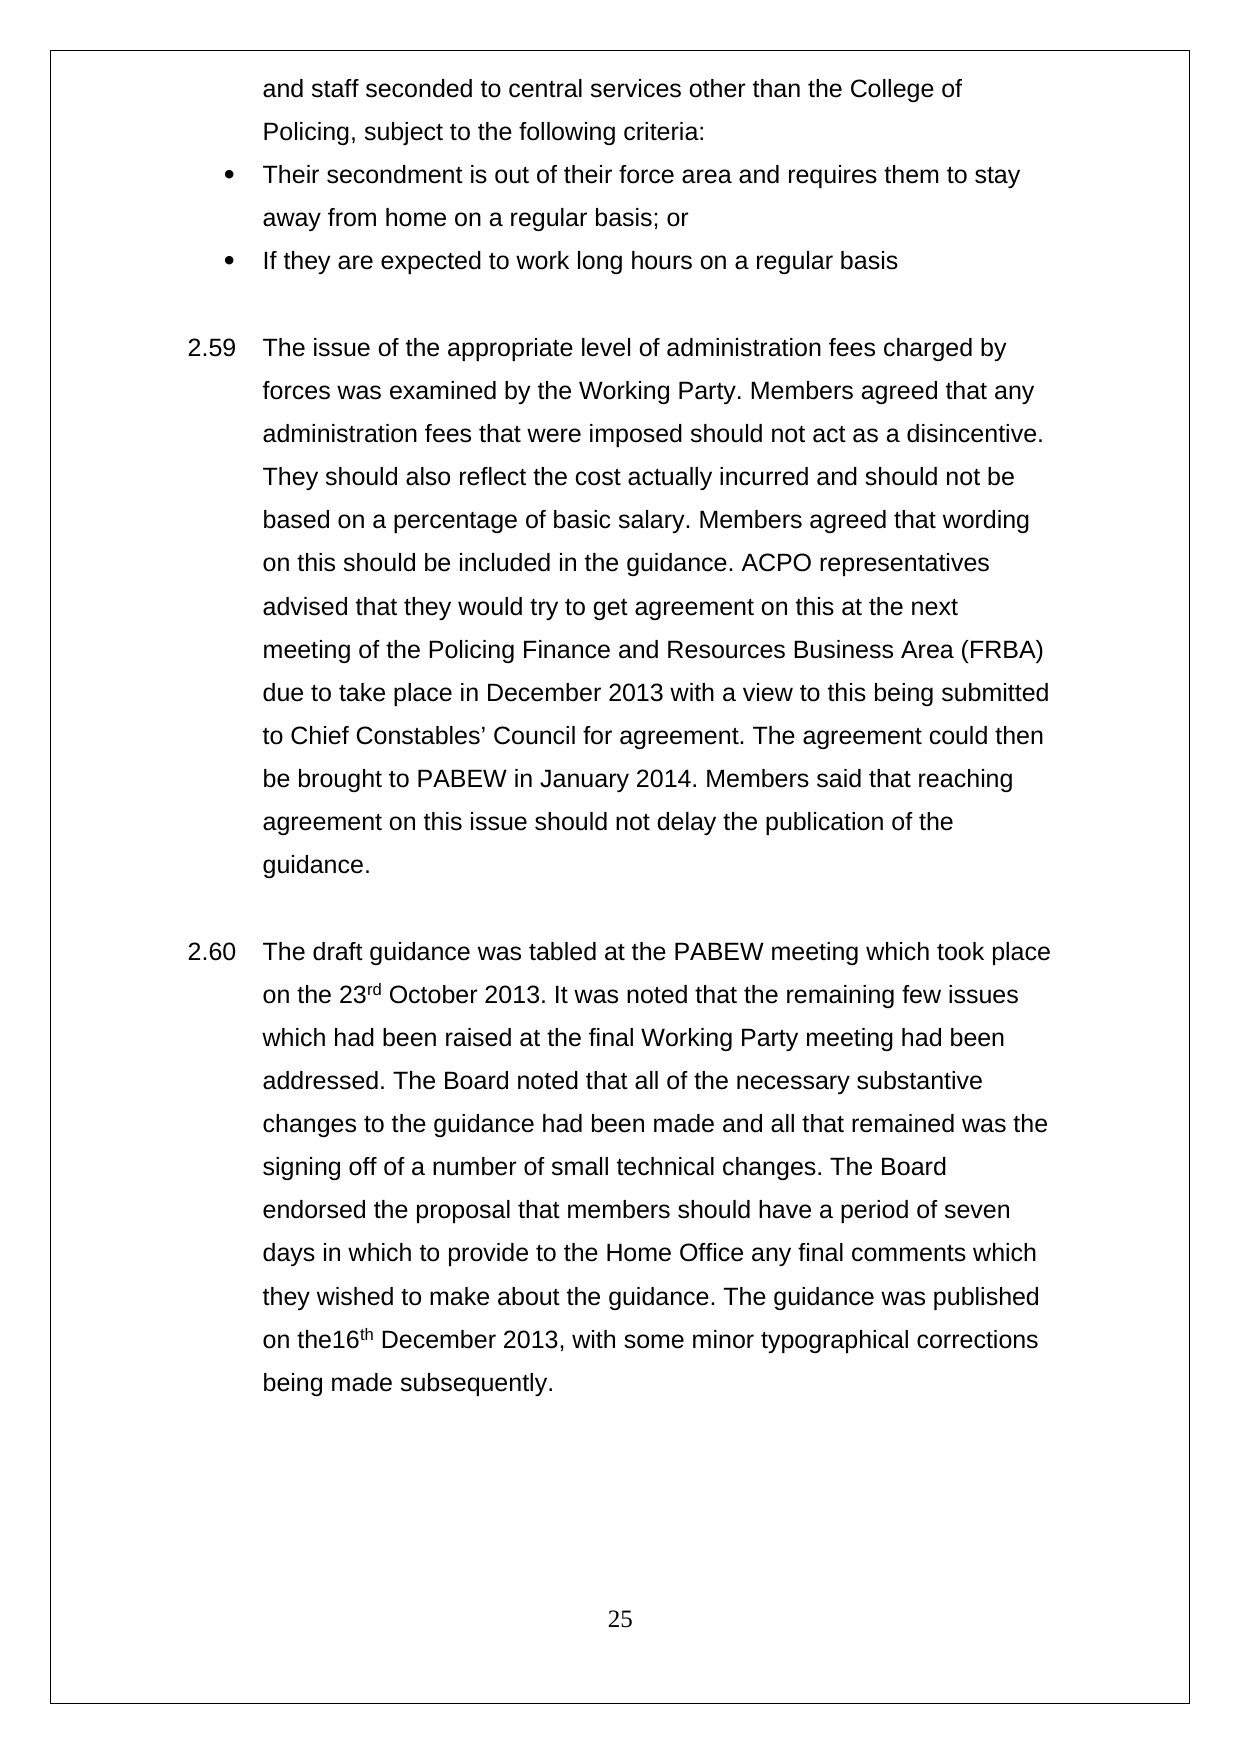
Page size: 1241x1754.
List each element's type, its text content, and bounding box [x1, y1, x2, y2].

text 2.60 The draft guidance was tabled at the PABEW meeting which took place on the 23rd October 2013. It was noted that the remaining few issues which had been raised at the final Working Party meeting had been addressed. The Board noted that all of the necessary substantive changes to the guidance had been made and all that remained was the signing off of a number of small technical changes. The Board endorsed the proposal that members should have a period of seven days in which to provide to the Home Office any final comments which they wished to make about the guidance. The guidance was published on the16th December 2013, with some minor typographical corrections being made subsequently. [187, 936, 1053, 1396]
text 2.59 The issue of the appropriate level of administration fees charged by forces was examined by the Working Party. Members agreed that any administration fees that were imposed should not act as a disincentive. They should also reflect the cost actually incurred and should not be based on a percentage of basic salary. Members agreed that wording on this should be included in the guidance. ACPO representatives advised that they would try to get agreement on this at the next meeting of the Policing Finance and Resources Business Area (FRBA) due to take place in December 2013 with a view to this being submitted to Chief Constables’ Council for agreement. The agreement could then be brought to PABEW in January 2014. Members said that reaching agreement on this issue should not delay the publication of the guidance. [187, 333, 1053, 879]
list If they are expected to work long hours on a regular basis [225, 246, 1053, 275]
text and staff seconded to central services other than the College of Policing, subject to the following criteria: [187, 74, 1053, 146]
list Their secondment is out of their force area and requires them to stay away from home on a regular basis; or [225, 160, 1053, 232]
